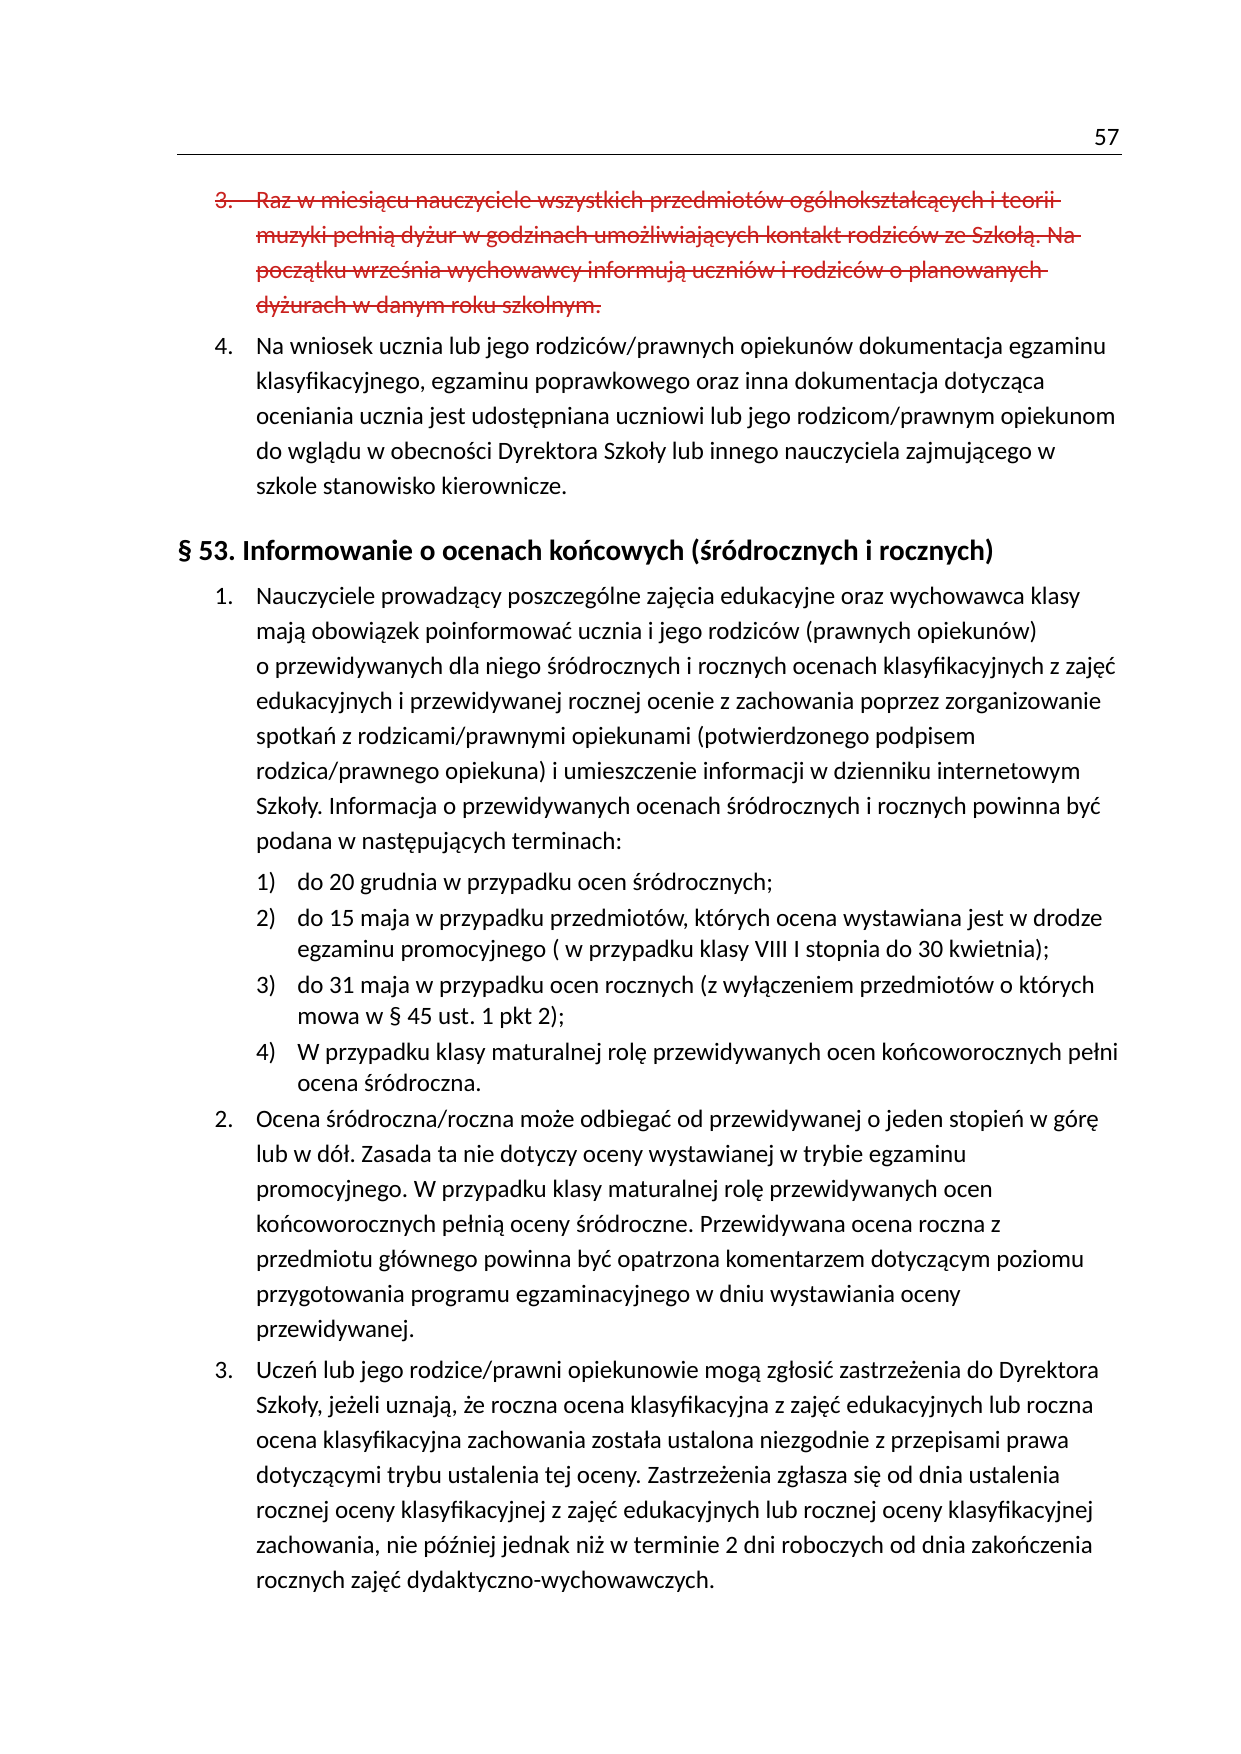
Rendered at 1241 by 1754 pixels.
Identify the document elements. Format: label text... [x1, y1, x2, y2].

list do 20 grudnia w przypadku ocen śródrocznych; [256, 866, 1122, 896]
list W przypadku klasy maturalnej rolę przewidywanych ocen końcoworocznych pełni ocena śródroczna. [256, 1036, 1122, 1097]
list Raz w miesiącu nauczyciele wszystkich przedmiotów ogólnokształcących i teorii muzyki pełnią dyżur w godzinach umożliwiających kontakt rodziców ze Szkołą. Na początku września wychowawcy informują uczniów i rodziców o planowanych dyżurach w danym roku szkolnym. [214, 184, 1122, 319]
list Ocena śródroczna/roczna może odbiegać od przewidywanej o jeden stopień w górę lub w dół. Zasada ta nie dotyczy oceny wystawianej w trybie egzaminu promocyjnego. W przypadku klasy maturalnej rolę przewidywanych ocen końcoworocznych pełnią oceny śródroczne. Przewidywana ocena roczna z przedmiotu głównego powinna być opatrzona komentarzem dotyczącym poziomu przygotowania programu egzaminacyjnego w dniu wystawiania oceny przewidywanej. [214, 1103, 1122, 1344]
list Nauczyciele prowadzący poszczególne zajęcia edukacyjne oraz wychowawca klasy mają obowiązek poinformować ucznia i jego rodziców (prawnych opiekunów) o przewidywanych dla niego śródrocznych i rocznych ocenach klasyfikacyjnych z zajęć edukacyjnych i przewidywanej rocznej ocenie z zachowania poprzez zorganizowanie spotkań z rodzicami/prawnymi opiekunami (potwierdzonego podpisem rodzica/prawnego opiekuna) i umieszczenie informacji w dzienniku internetowym Szkoły. Informacja o przewidywanych ocenach śródrocznych i rocznych powinna być podana w następujących terminach: [214, 580, 1122, 855]
list do 31 maja w przypadku ocen rocznych (z wyłączeniem przedmiotów o których mowa w § 45 ust. 1 pkt 2); [256, 969, 1122, 1030]
list do 15 maja w przypadku przedmiotów, których ocena wystawiana jest w drodze egzaminu promocyjnego ( w przypadku klasy VIII I stopnia do 30 kwietnia); [256, 902, 1122, 963]
list Na wniosek ucznia lub jego rodziców/prawnych opiekunów dokumentacja egzaminu klasyfikacyjnego, egzaminu poprawkowego oraz inna dokumentacja dotycząca oceniania ucznia jest udostępniana uczniowi lub jego rodzicom/prawnym opiekunom do wglądu w obecności Dyrektora Szkoły lub innego nauczyciela zajmującego w szkole stanowisko kierownicze. [214, 330, 1122, 501]
list Uczeń lub jego rodzice/prawni opiekunowie mogą zgłosić zastrzeżenia do Dyrektora Szkoły, jeżeli uznają, że roczna ocena klasyfikacyjna z zajęć edukacyjnych lub roczna ocena klasyfikacyjna zachowania została ustalona niezgodnie z przepisami prawa dotyczącymi trybu ustalenia tej oceny. Zastrzeżenia zgłasza się od dnia ustalenia rocznej oceny klasyfikacyjnej z zajęć edukacyjnych lub rocznej oceny klasyfikacyjnej zachowania, nie później jednak niż w terminie 2 dni roboczych od dnia zakończenia rocznych zajęć dydaktyczno-wychowawczych. [214, 1354, 1122, 1595]
subtitle § 53. Informowanie o ocenach końcowych (śródrocznych i rocznych) [177, 532, 1122, 567]
